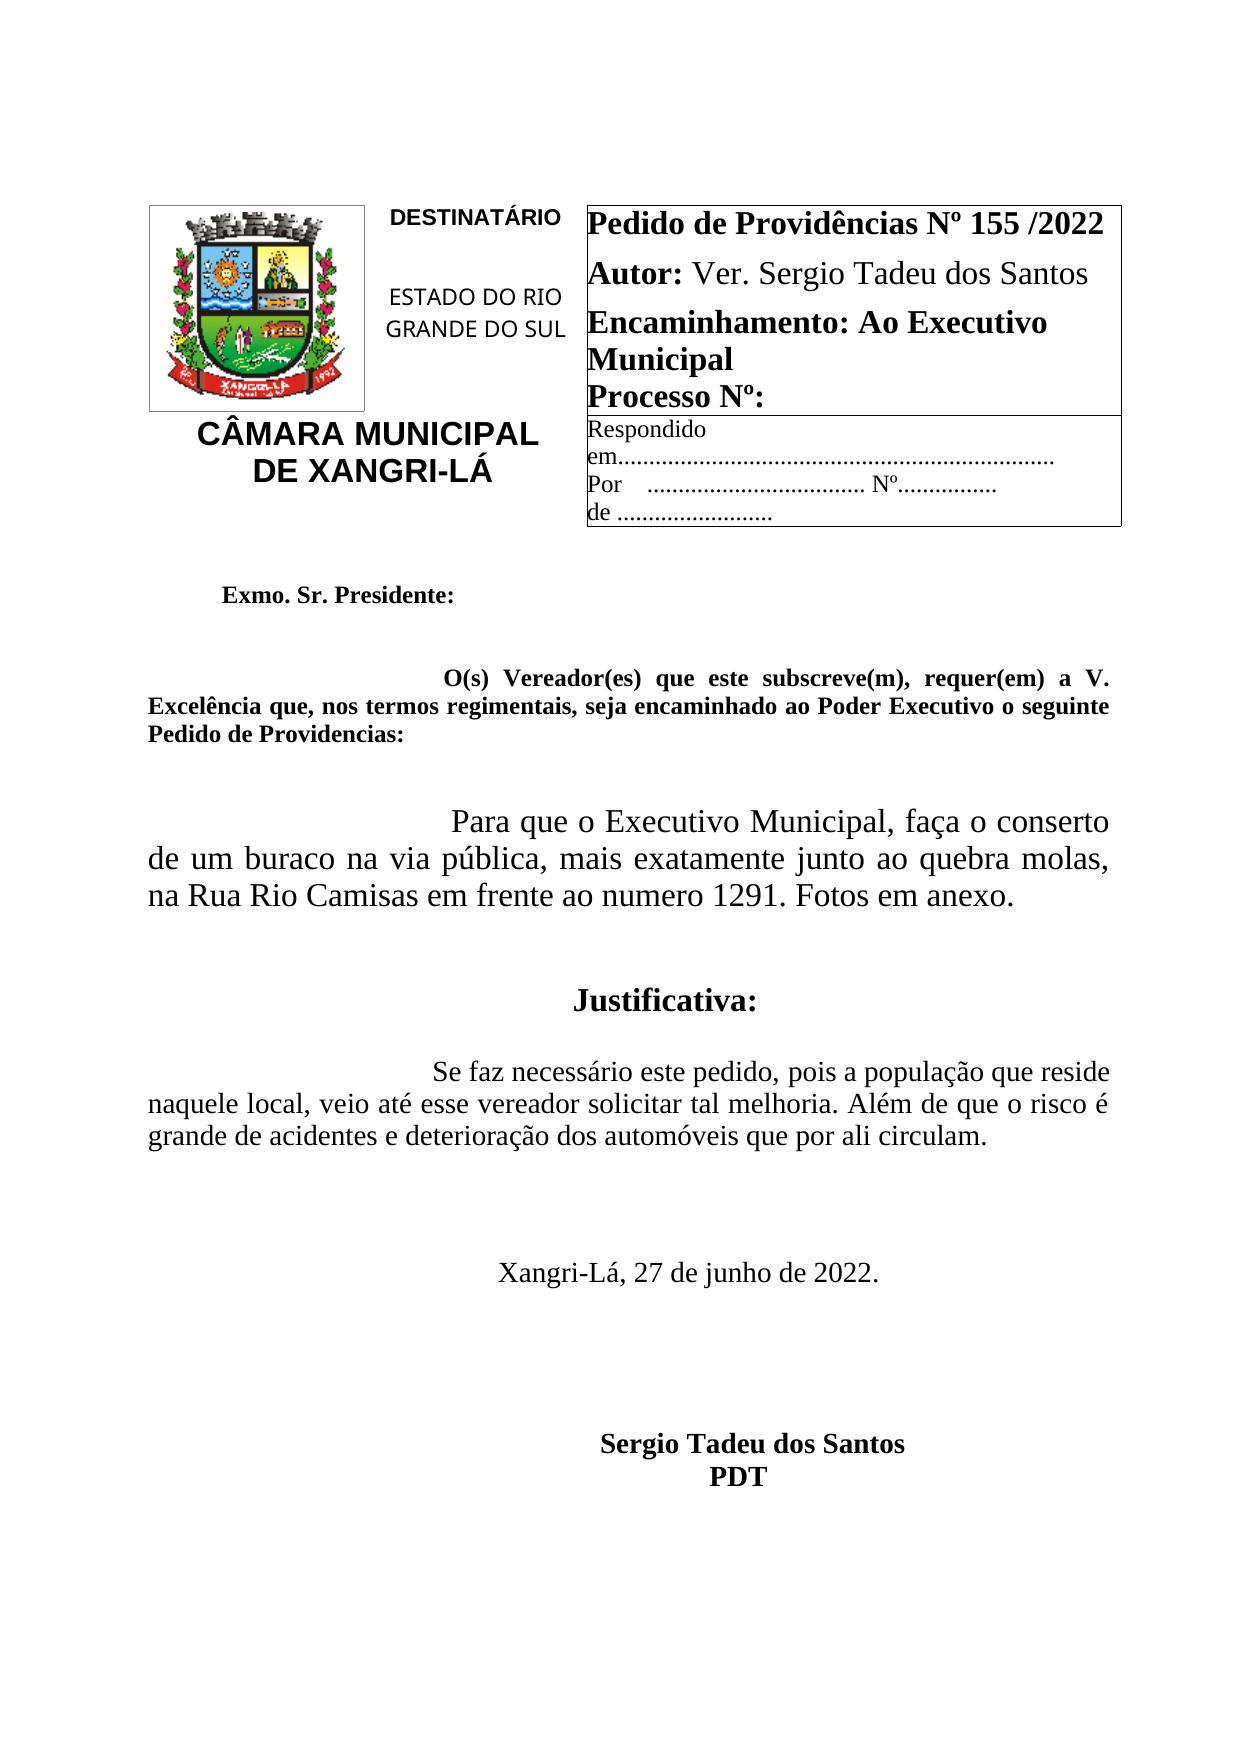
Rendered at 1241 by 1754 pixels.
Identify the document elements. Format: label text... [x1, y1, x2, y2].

text Para que o Executivo Municipal, faça o conserto de um buraco na via pública, mais exatamente junto ao quebra molas, na Rua Rio Camisas em frente ao numero 1291. Fotos em anexo. [148, 803, 1110, 913]
table_cell CÂMARA MUNICIPAL DE XANGRI-LÁ [149, 415, 587, 526]
text Se faz necessário este pedido, pois a população que reside naquele local, veio até esse vereador solicitar tal melhoria. Além de que o risco é grande de acidentes e deterioração dos automóveis que por ali circulam. [148, 1055, 1110, 1152]
picture [164, 212, 349, 404]
table_cell Respondido em...................................................................... Por ................................... Nº................ de ......................... [588, 416, 1121, 526]
text O(s) Vereador(es) que este subscreve(m), requer(em) a V. Excelência que, nos termos regimentais, seja encaminhado ao Poder Executivo o seguinte Pedido de Providencias: [148, 664, 1110, 747]
text PDT [148, 1460, 1122, 1492]
text Justificativa: [148, 981, 1110, 1018]
text Sergio Tadeu dos Santos [148, 1428, 1122, 1460]
text Xangri-Lá, 27 de junho de 2022. [148, 1257, 1110, 1289]
text Exmo. Sr. Presidente: [148, 581, 1122, 609]
table_header DESTINATÁRIO ESTADO DO RIO GRANDE DO SUL [364, 205, 587, 414]
table_header Pedido de Providências Nº 155 /2022 Autor: Ver. Sergio Tadeu dos Santos Encaminhamento: Ao Executivo Municipal Processo Nº: [588, 206, 1121, 414]
